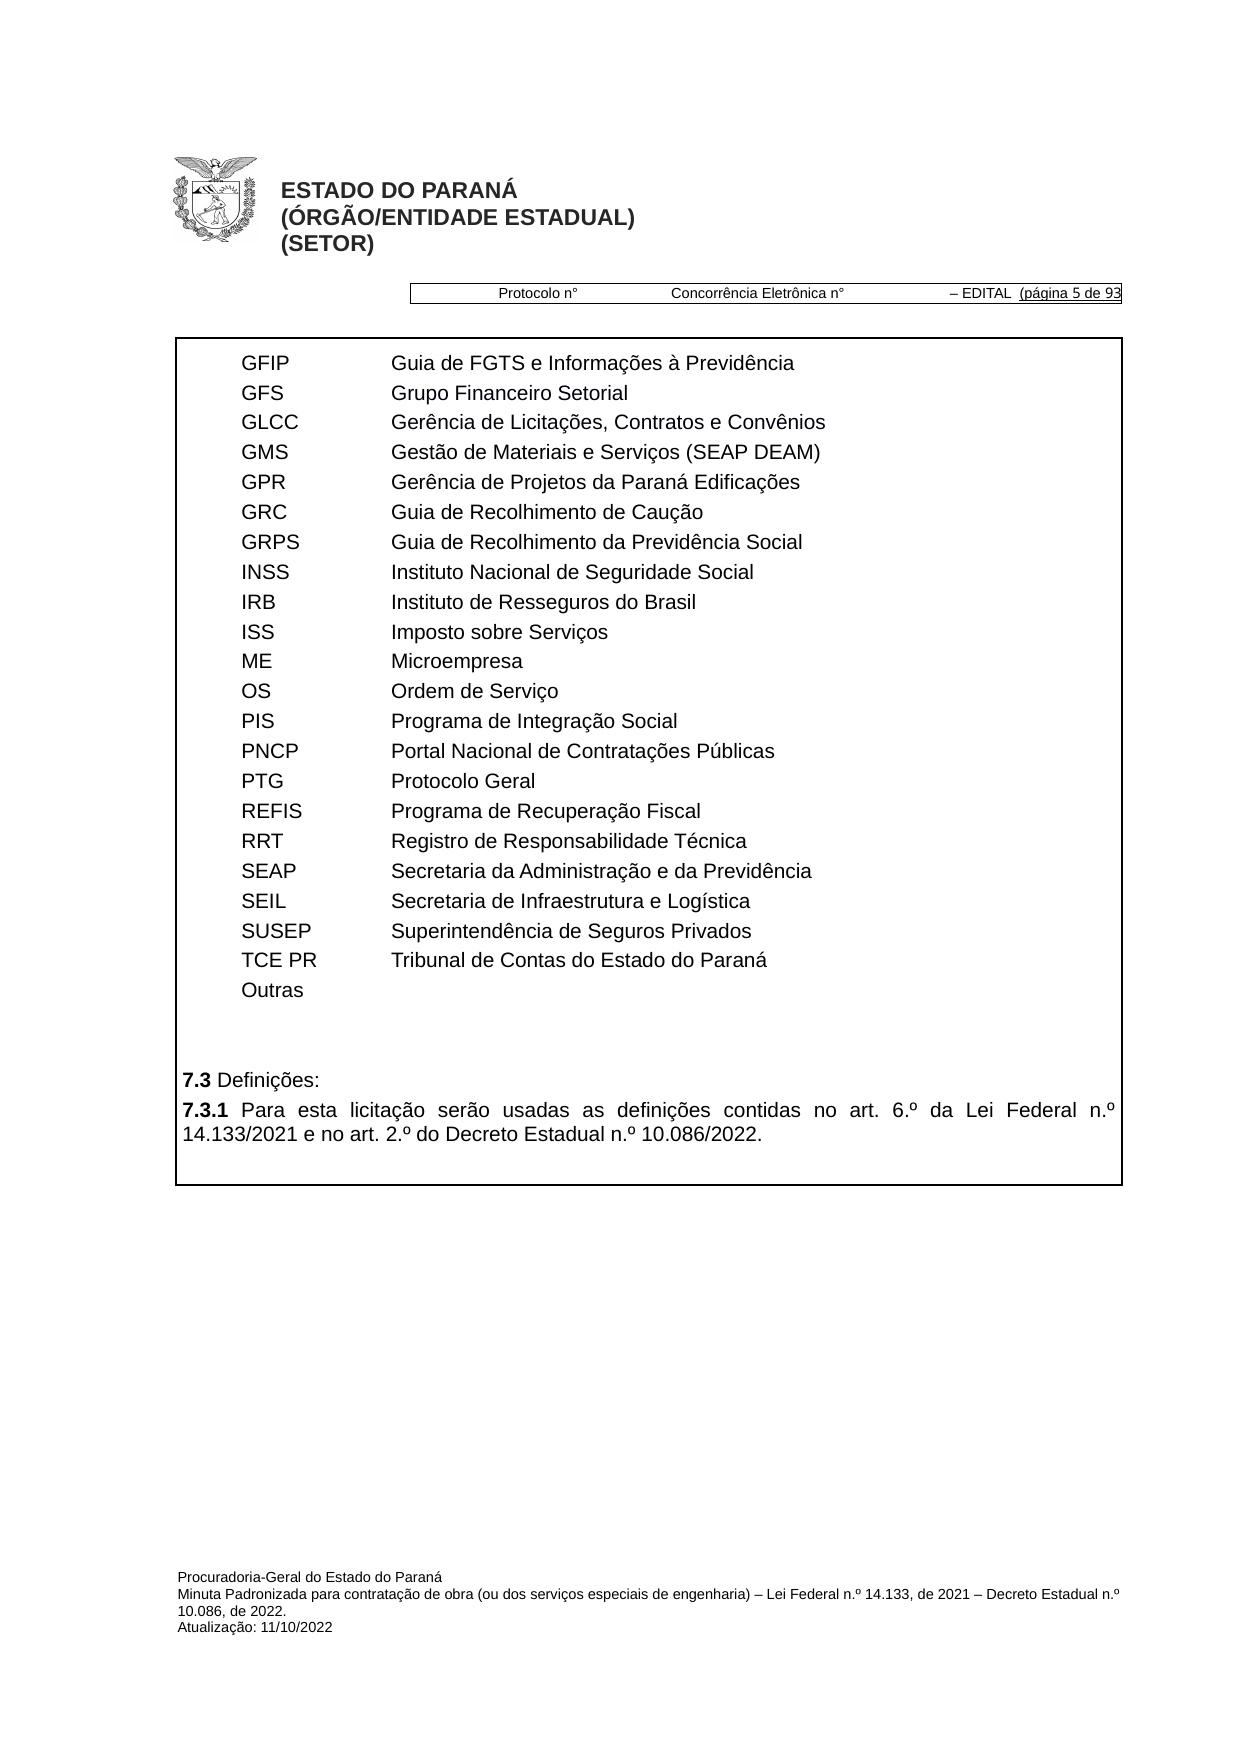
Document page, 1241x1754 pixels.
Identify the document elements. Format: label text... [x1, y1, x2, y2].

table_cell Gestão de Materiais e Serviços (SEAP DEAM) [391, 434, 1121, 440]
table_cell Programa de Recuperação Fiscal [391, 793, 1121, 799]
table_cell Guia de Recolhimento da Previdência Social [391, 524, 1121, 530]
table_cell Instituto de Resseguros do Brasil [391, 584, 1121, 589]
table_cell ME [182, 644, 391, 673]
table_cell Imposto sobre Serviços [391, 614, 1121, 619]
picture [172, 156, 259, 243]
table_cell IRB [182, 584, 391, 613]
table_cell Microempresa [391, 644, 1121, 649]
table_cell Guia de FGTS e Informações à Previdência [391, 345, 1121, 350]
table_cell Outras [182, 972, 391, 1002]
table_cell INSS [182, 554, 391, 584]
table_cell GLCC [182, 404, 391, 434]
table_cell TCE PR [182, 943, 391, 972]
table_cell Ordem de Serviço [391, 673, 1121, 679]
table_cell Portal Nacional de Contratações Públicas [391, 733, 1121, 739]
table_cell PIS [182, 703, 391, 733]
table_cell GFS [182, 374, 391, 404]
table_cell Programa de Integração Social [391, 703, 1121, 709]
table_cell Grupo Financeiro Setorial [391, 374, 1121, 380]
table_cell GFIP [182, 345, 391, 374]
table_cell PNCP [182, 733, 391, 763]
table_cell Instituto Nacional de Seguridade Social [391, 554, 1121, 560]
table_cell [391, 972, 1121, 978]
table_cell RRT [182, 823, 391, 853]
table_cell PTG [182, 763, 391, 793]
table_cell Secretaria de Infraestrutura e Logística [391, 883, 1121, 888]
table_cell [182, 1002, 1121, 1032]
table_cell Gerência de Licitações, Contratos e Convênios [391, 404, 1121, 410]
table_cell SEAP [182, 853, 391, 883]
table_cell Guia de Recolhimento de Caução [391, 494, 1121, 500]
table_cell SEIL [182, 883, 391, 912]
table_cell ISS [182, 614, 391, 643]
table_header 7 DOCUMENTOS INSTRUTORES DA LICITAÇÃO 7.1 Os documentos que instruem esta licitação são os seguintes: 7.1.1. Edital; 7.1.2 Anexos; 7.1.3 Elementos Técnicos Instrutores. 7.2 Para esta licitação serão usadas as seguintes siglas: 7.3 Definições: 7.3.1 Para esta licitação serão usadas as definições contidas no art. 6.º da Lei Federal n.º 14.133/2021 e no art. 2.º do Decreto Estadual n.º 10.086/2022. [177, 339, 1121, 1184]
table_cell GRC [182, 494, 391, 524]
table_cell Protocolo Geral [391, 763, 1121, 769]
table_cell OS [182, 673, 391, 703]
table_cell Tribunal de Contas do Estado do Paraná [391, 943, 1121, 948]
table_cell GPR [182, 464, 391, 494]
table_cell Superintendência de Seguros Privados [391, 913, 1121, 918]
table_cell Gerência de Projetos da Paraná Edificações [391, 464, 1121, 470]
table_cell Registro de Responsabilidade Técnica [391, 823, 1121, 829]
table_cell SUSEP [182, 913, 391, 942]
table_cell GMS [182, 434, 391, 464]
table_cell REFIS [182, 793, 391, 823]
table_cell GRPS [182, 524, 391, 554]
table_cell Secretaria da Administração e da Previdência [391, 853, 1121, 859]
